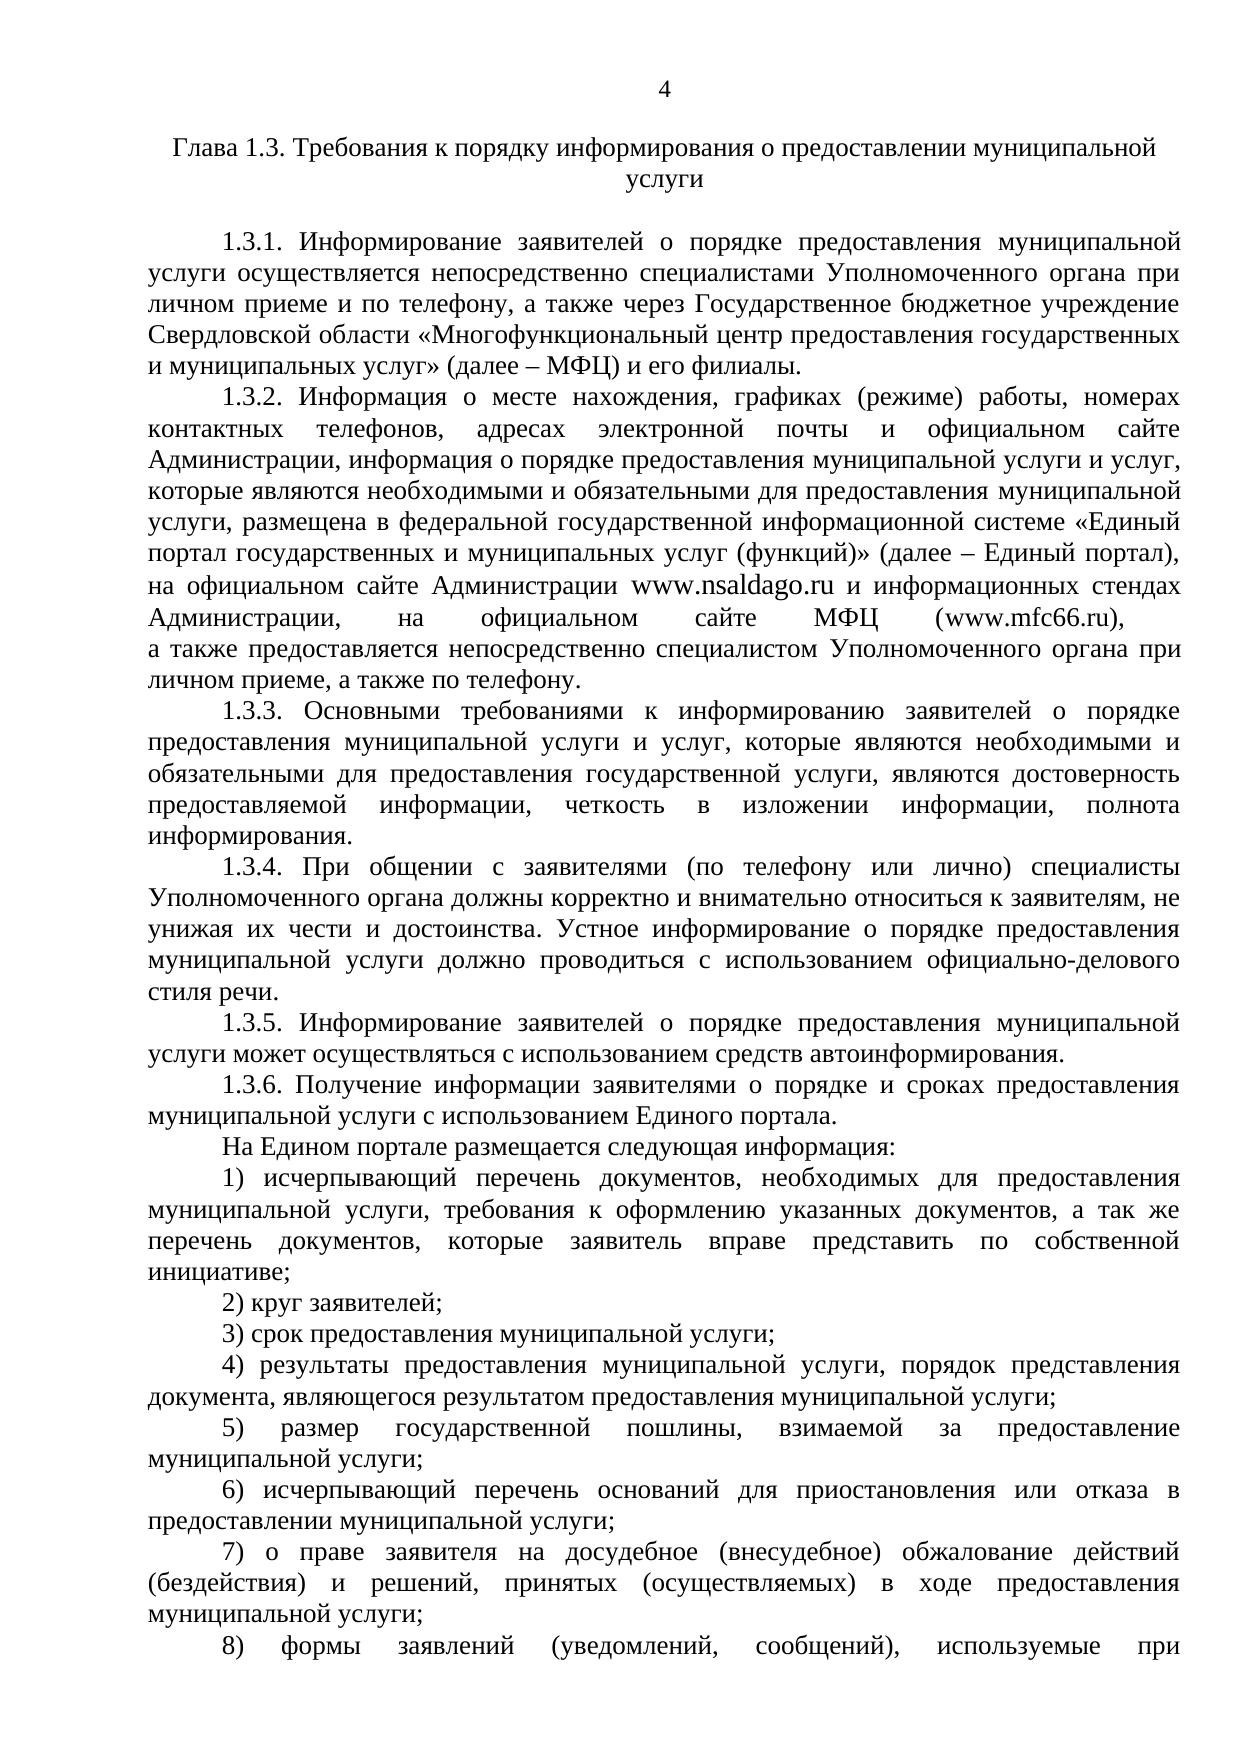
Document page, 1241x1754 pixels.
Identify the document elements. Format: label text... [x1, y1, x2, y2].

text 1.3.2. Информация о месте нахождения, графиках (режиме) работы, номерах контактных телефонов, адресах электронной почты и официальном сайте Администрации, информация о порядке предоставления муниципальной услуги и услуг, которые являются необходимыми и обязательными для предоставления муниципальной услуги, размещена в федеральной государственной информационной системе «Единый портал государственных и муниципальных услуг (функций)» (далее – Единый портал), на официальном сайте Администрации www.nsaldago.ru и информационных стендах Администрации, на официальном сайте МФЦ (www.mfc66.ru), а также предоставляется непосредственно специалистом Уполномоченного органа при личном приеме, а также по телефону. [148, 381, 1181, 694]
text 1.3.1. Информирование заявителей о порядке предоставления муниципальной услуги осуществляется непосредственно специалистами Уполномоченного органа при личном приеме и по телефону, а также через Государственное бюджетное учреждение Свердловской области «Многофункциональный центр предоставления государственных и муниципальных услуг» (далее – МФЦ) и его филиалы. [148, 225, 1181, 381]
text 3) срок предоставления муниципальной услуги; [148, 1317, 1181, 1348]
text 4) результаты предоставления муниципальной услуги, порядок представления документа, являющегося результатом предоставления муниципальной услуги; [148, 1348, 1181, 1411]
text 1.3.4. При общении с заявителями (по телефону или лично) специалисты Уполномоченного органа должны корректно и внимательно относиться к заявителям, не унижая их чести и достоинства. Устное информирование о порядке предоставления муниципальной услуги должно проводиться с использованием официально-делового стиля речи. [148, 850, 1181, 1006]
text 1) исчерпывающий перечень документов, необходимых для предоставления муниципальной услуги, требования к оформлению указанных документов, а так же перечень документов, которые заявитель вправе представить по собственной инициативе; [148, 1162, 1181, 1286]
text 1.3.3. Основными требованиями к информированию заявителей о порядке предоставления муниципальной услуги и услуг, которые являются необходимыми и обязательными для предоставления государственной услуги, являются достоверность предоставляемой информации, четкость в изложении информации, полнота информирования. [148, 694, 1181, 850]
text 5) размер государственной пошлины, взимаемой за предоставление муниципальной услуги; [148, 1411, 1181, 1473]
text 8) формы заявлений (уведомлений, сообщений), используемые при [148, 1629, 1181, 1660]
text 1.3.6. Получение информации заявителями о порядке и сроках предоставления муниципальной услуги с использованием Единого портала. [148, 1068, 1181, 1130]
text На Едином портале размещается следующая информация: [148, 1130, 1181, 1162]
text Глава 1.3. Требования к порядку информирования о предоставлении муниципальной услуги [148, 131, 1181, 194]
text 2) круг заявителей; [148, 1286, 1181, 1317]
text 1.3.5. Информирование заявителей о порядке предоставления муниципальной услуги может осуществляться с использованием средств автоинформирования. [148, 1006, 1181, 1068]
text 7) о праве заявителя на досудебное (внесудебное) обжалование действий (бездействия) и решений, принятых (осуществляемых) в ходе предоставления муниципальной услуги; [148, 1535, 1181, 1629]
text 6) исчерпывающий перечень оснований для приостановления или отказа в предоставлении муниципальной услуги; [148, 1473, 1181, 1535]
